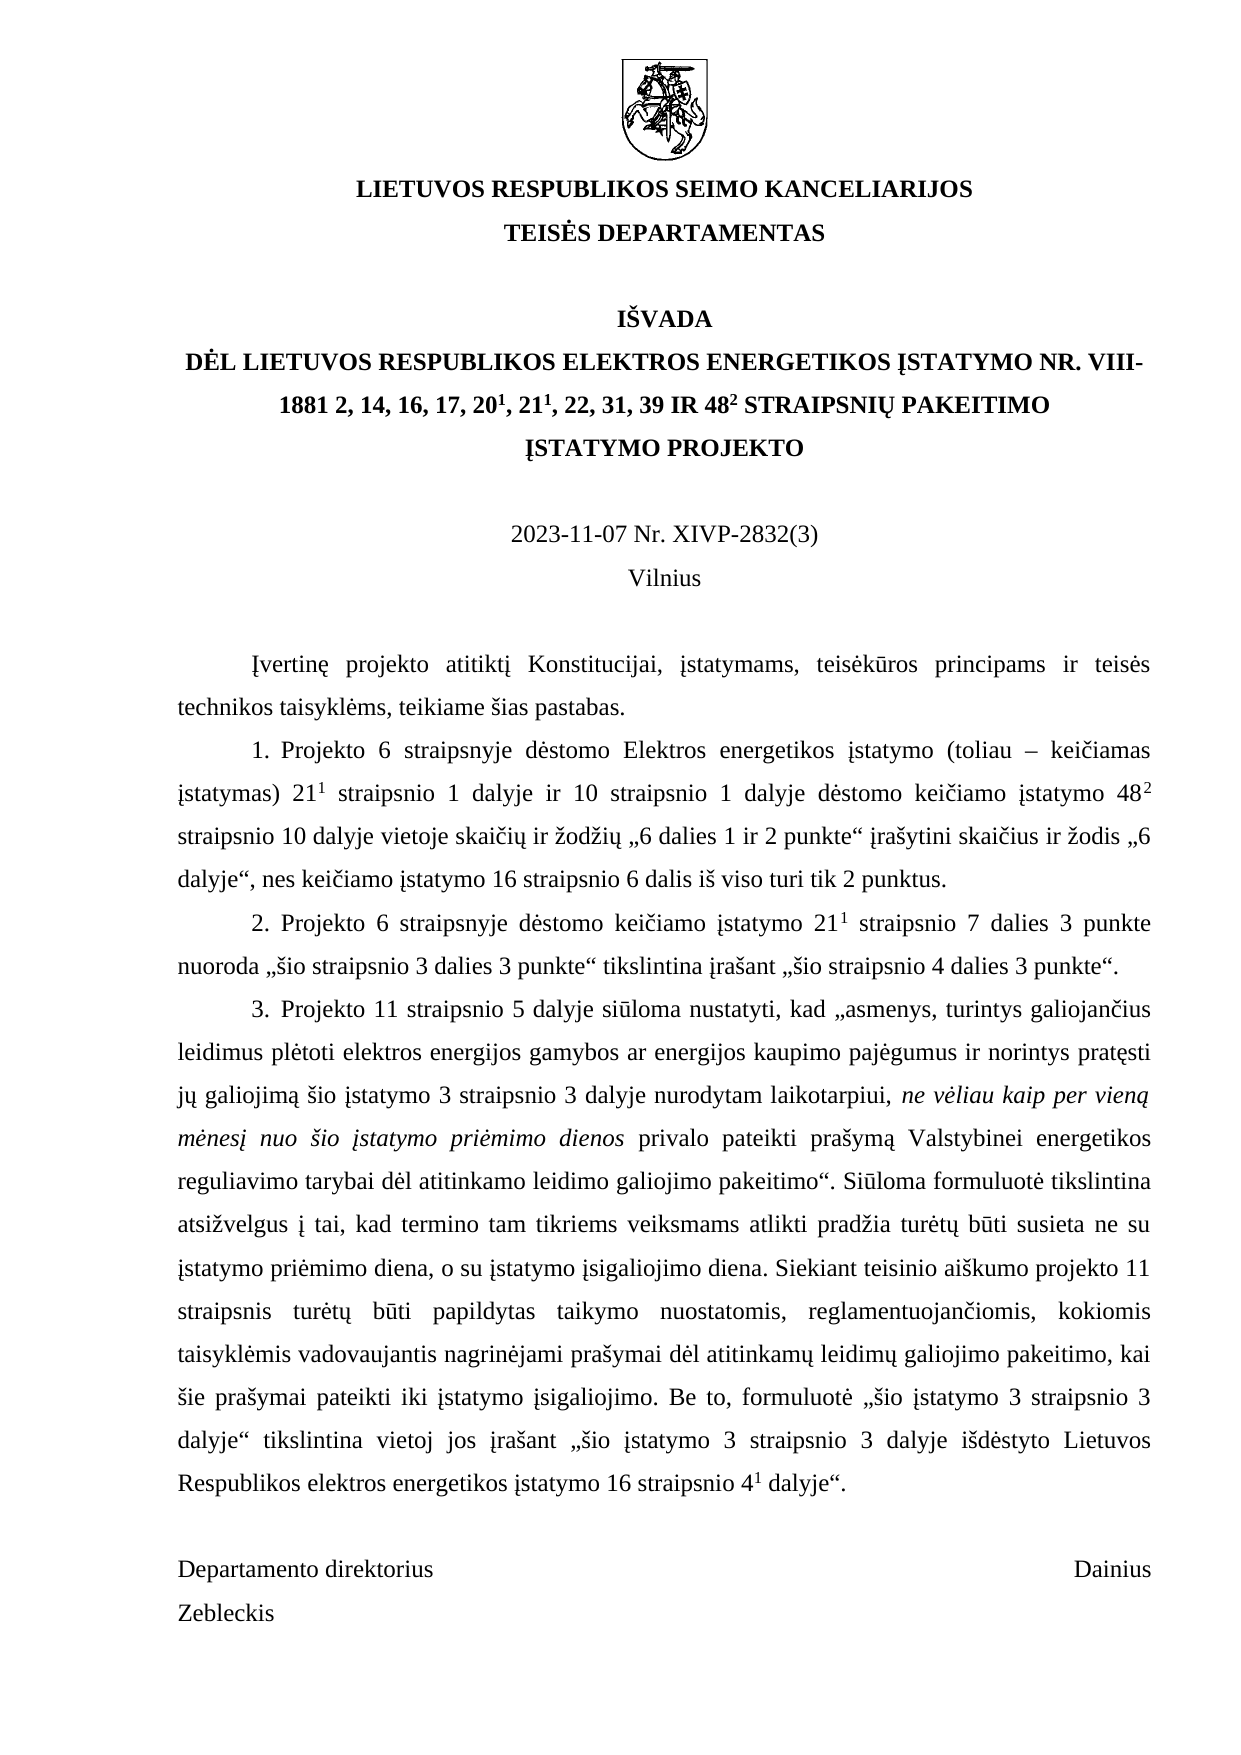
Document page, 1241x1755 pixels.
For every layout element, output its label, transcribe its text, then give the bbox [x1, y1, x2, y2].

list Projekto 11 straipsnio 5 dalyje siūloma nustatyti, kad „asmenys, turintys galiojančius leidimus plėtoti elektros energijos gamybos ar energijos kaupimo pajėgumus ir norintys pratęsti jų galiojimą šio įstatymo 3 straipsnio 3 dalyje nurodytam laikotarpiui, ne vėliau kaip per vieną mėnesį nuo šio įstatymo priėmimo dienos privalo pateikti prašymą Valstybinei energetikos reguliavimo tarybai dėl atitinkamo leidimo galiojimo pakeitimo“. Siūloma formuluotė tikslintina atsižvelgus į tai, kad termino tam tikriems veiksmams atlikti pradžia turėtų būti susieta ne su įstatymo priėmimo diena, o su įstatymo įsigaliojimo diena. Siekiant teisinio aiškumo projekto 11 straipsnis turėtų būti papildytas taikymo nuostatomis, reglamentuojančiomis, kokiomis taisyklėmis vadovaujantis nagrinėjami prašymai dėl atitinkamų leidimų galiojimo pakeitimo, kai šie prašymai pateikti iki įstatymo įsigaliojimo. Be to, formuluotė „šio įstatymo 3 straipsnio 3 dalyje“ tikslintina vietoj jos įrašant „šio įstatymo 3 straipsnio 3 dalyje išdėstyto Lietuvos Respublikos elektros energetikos įstatymo 16 straipsnio 41 dalyje“. [177, 994, 1152, 1497]
text Vilnius [177, 563, 1152, 591]
text Departamento direktorius Dainius Zebleckis [177, 1554, 1152, 1626]
text ĮSTATYMO PROJEKTO [177, 433, 1152, 462]
text IŠVADA [177, 304, 1152, 333]
text 2023-11-07 Nr. XIVP-2832(3) [177, 519, 1152, 548]
list Projekto 6 straipsnyje dėstomo Elektros energetikos įstatymo (toliau – keičiamas įstatymas) 211 straipsnio 1 dalyje ir 10 straipsnio 1 dalyje dėstomo keičiamo įstatymo 482 straipsnio 10 dalyje vietoje skaičių ir žodžių „6 dalies 1 ir 2 punkte“ įrašytini skaičius ir žodis „6 dalyje“, nes keičiamo įstatymo 16 straipsnio 6 dalis iš viso turi tik 2 punktus. [177, 735, 1152, 893]
subtitle TEISĖS DEPARTAMENTAS [177, 218, 1152, 246]
text Įvertinę projekto atitiktį Konstitucijai, įstatymams, teisėkūros principams ir teisės technikos taisyklėms, teikiame šias pastabas. [177, 649, 1152, 721]
text LIETUVOS RESPUBLIKOS SEIMO KANCELIARIJOS [177, 174, 1152, 203]
text DĖL LIETUVOS RESPUBLIKOS ELEKTROS ENERGETIKOS ĮSTATYMO NR. VIII-1881 2, 14, 16, 17, 201, 211, 22, 31, 39 IR 482 STRAIPSNIŲ PAKEITIMO [177, 347, 1152, 419]
list Projekto 6 straipsnyje dėstomo keičiamo įstatymo 211 straipsnio 7 dalies 3 punkte nuoroda „šio straipsnio 3 dalies 3 punkte“ tikslintina įrašant „šio straipsnio 4 dalies 3 punkte“. [177, 908, 1152, 979]
